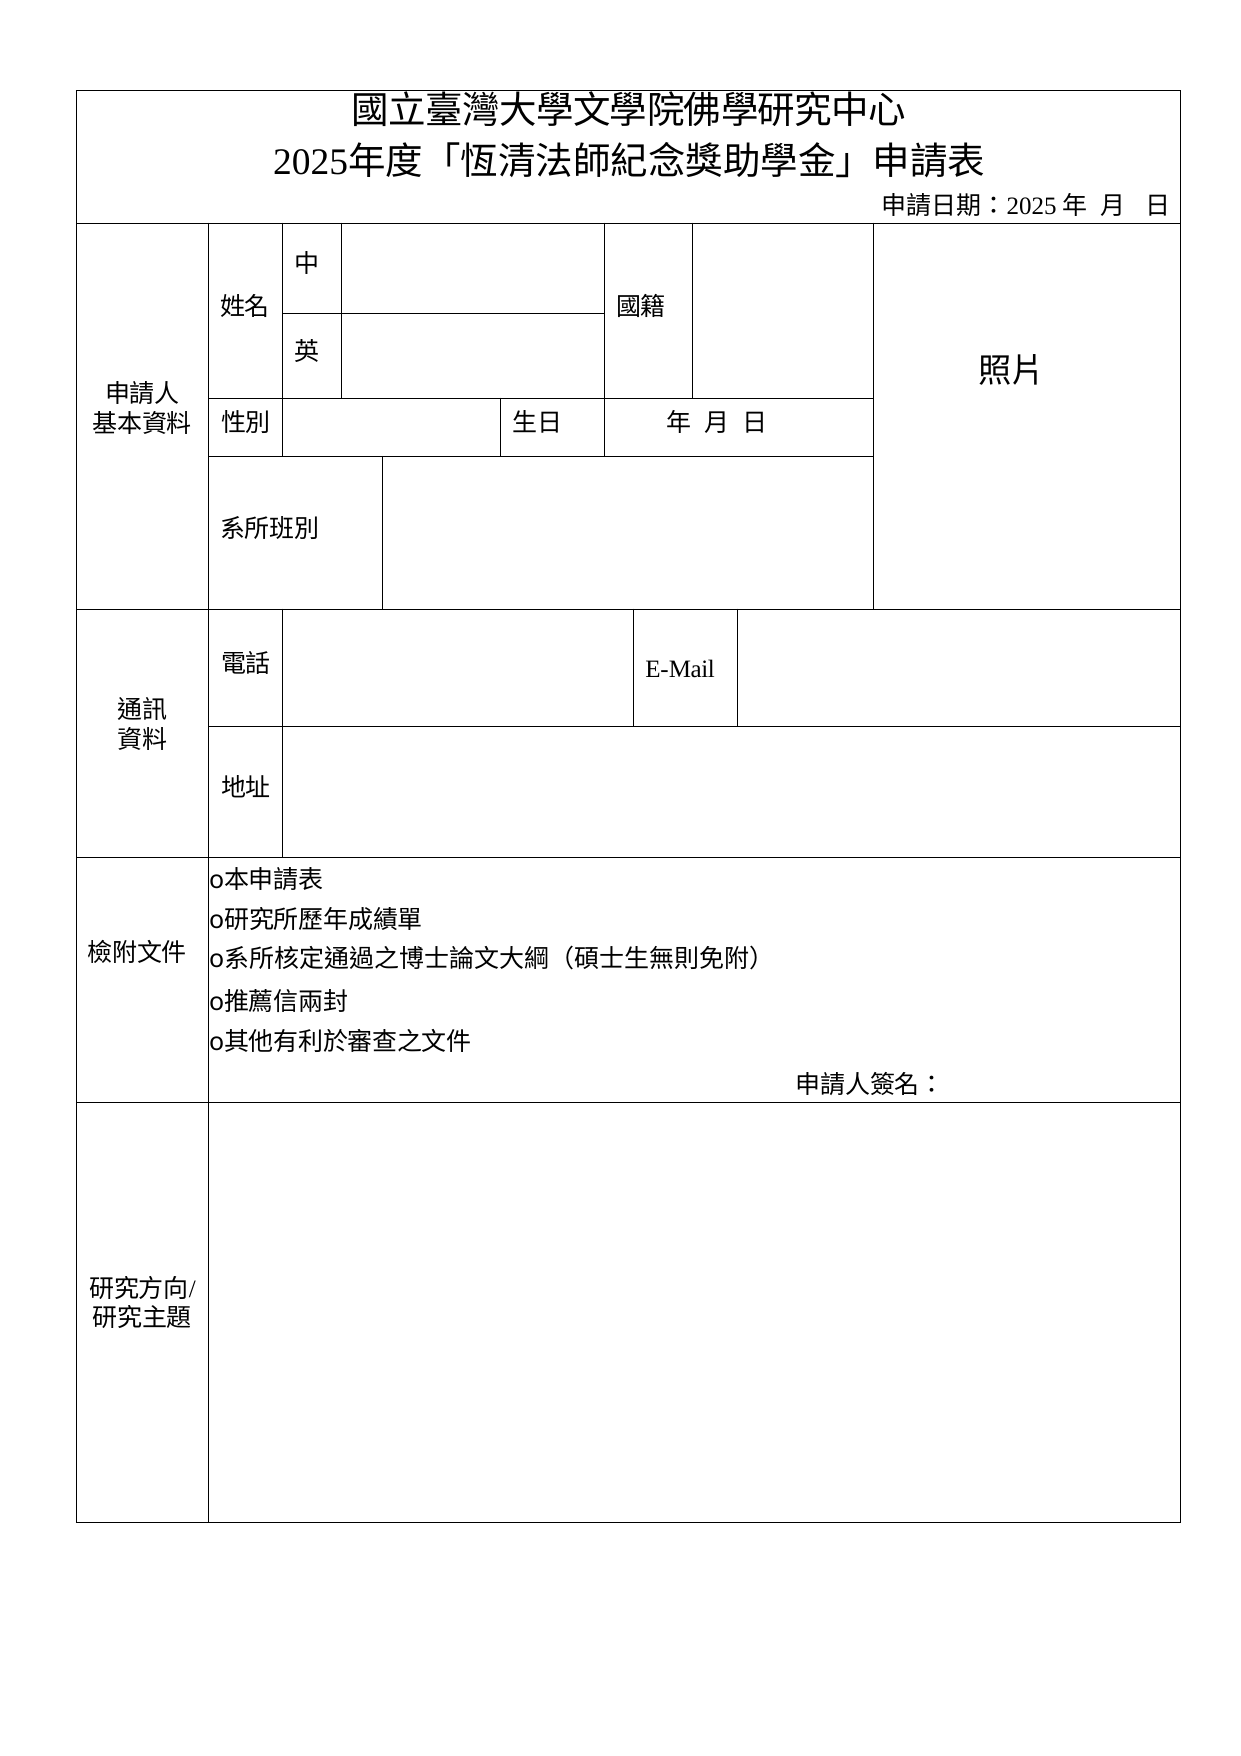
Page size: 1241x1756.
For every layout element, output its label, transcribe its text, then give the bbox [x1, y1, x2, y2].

table_cell [209, 1103, 1180, 1522]
table_cell E-Mail [634, 610, 737, 726]
table_cell [342, 224, 604, 312]
table_cell o本申請表 o研究所歷年成績單 o系所核定通過之博士論文大綱（碩士生無則免附） o推薦信兩封 o其他有利於審查之文件 申請人簽名： [209, 858, 1180, 1102]
table_cell 地址 [209, 727, 282, 857]
table_cell 中 [283, 224, 341, 312]
table_cell 國籍 [605, 224, 692, 398]
table_cell 照片 [874, 224, 1180, 608]
table_cell 英 [283, 314, 341, 398]
table_cell [283, 610, 633, 726]
table_cell 通訊資料 [77, 610, 208, 857]
table_cell 生日 [501, 399, 604, 456]
table_cell 姓名 [209, 224, 282, 398]
table_cell 性別 [209, 399, 282, 456]
table_cell 檢附文件 [77, 858, 208, 1102]
table_cell 研究方向/研究主題 [77, 1103, 208, 1522]
table_cell 系所班別 [209, 457, 382, 608]
table_cell [283, 727, 1180, 857]
table_cell 申請人基本資料 [77, 224, 208, 608]
table_cell [738, 610, 1180, 726]
table_cell [693, 224, 873, 398]
table_cell [342, 314, 604, 398]
table_cell 電話 [209, 610, 282, 726]
table_cell [283, 399, 500, 456]
table_cell 年 月 日 [605, 399, 873, 456]
table_cell [383, 457, 873, 608]
table_header 國立臺灣大學文學院佛學研究中心 2025年度「恆清法師紀念獎助學金」申請表 申請日期：2025 年 月 日 [77, 91, 1180, 222]
